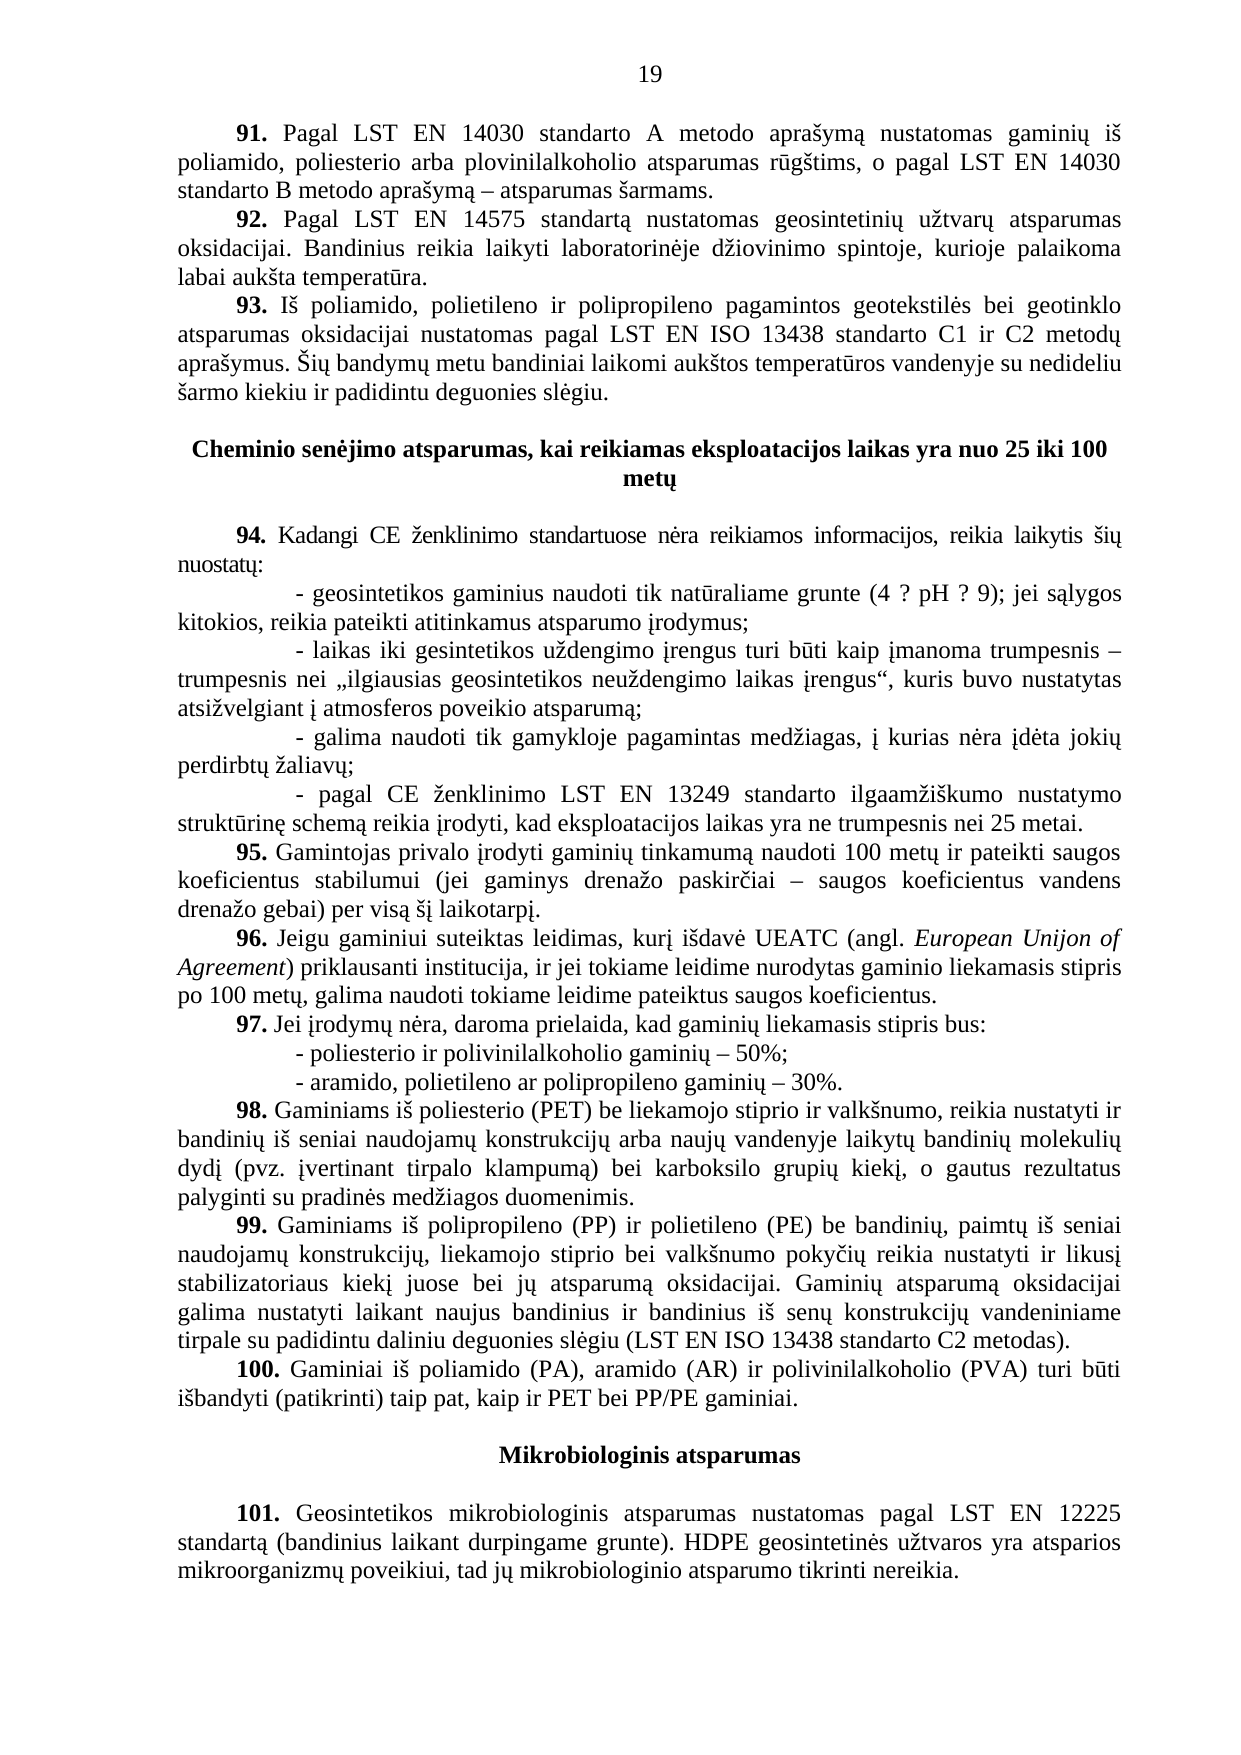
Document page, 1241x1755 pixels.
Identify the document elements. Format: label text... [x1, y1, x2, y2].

text 95. Gamintojas privalo įrodyti gaminių tinkamumą naudoti 100 metų ir pateikti saugos koeficientus stabilumui (jei gaminys drenažo paskirčiai – saugos koeficientus vandens drenažo gebai) per visą šį laikotarpį. [177, 837, 1122, 923]
text 100. Gaminiai iš poliamido (PA), aramido (AR) ir polivinilalkoholio (PVA) turi būti išbandyti (patikrinti) taip pat, kaip ir PET bei PP/PE gaminiai. [177, 1354, 1122, 1412]
text Cheminio senėjimo atsparumas, kai reikiamas eksploatacijos laikas yra nuo 25 iki 100 metų [177, 434, 1122, 492]
text 94. Kadangi CE ženklinimo standartuose nėra reikiamos informacijos, reikia laikytis šių nuostatų: [177, 521, 1122, 578]
text - aramido, polietileno ar polipropileno gaminių – 30%. [177, 1067, 1122, 1096]
text - geosintetikos gaminius naudoti tik natūraliame grunte (4 <=? pH <=? 9); jei sąlygos kitokios, reikia pateikti atitinkamus atsparumo įrodymus; [177, 578, 1122, 636]
text Mikrobiologinis atsparumas [177, 1441, 1122, 1469]
text - galima naudoti tik gamykloje pagamintas medžiagas, į kurias nėra įdėta jokių perdirbtų žaliavų; [177, 722, 1122, 779]
text 97. Jei įrodymų nėra, daroma prielaida, kad gaminių liekamasis stipris bus: [177, 1009, 1122, 1038]
text 93. Iš poliamido, polietileno ir polipropileno pagamintos geotekstilės bei geotinklo atsparumas oksidacijai nustatomas pagal LST EN ISO 13438 standarto C1 ir C2 metodų aprašymus. Šių bandymų metu bandiniai laikomi aukštos temperatūros vandenyje su nedideliu šarmo kiekiu ir padidintu deguonies slėgiu. [177, 291, 1122, 406]
text 101. Geosintetikos mikrobiologinis atsparumas nustatomas pagal LST EN 12225 standartą (bandinius laikant durpingame grunte). HDPE geosintetinės užtvaros yra atsparios mikroorganizmų poveikiui, tad jų mikrobiologinio atsparumo tikrinti nereikia. [177, 1498, 1122, 1584]
text - poliesterio ir polivinilalkoholio gaminių – 50%; [177, 1038, 1122, 1067]
text - laikas iki gesintetikos uždengimo įrengus turi būti kaip įmanoma trumpesnis – trumpesnis nei „ilgiausias geosintetikos neuždengimo laikas įrengus“, kuris buvo nustatytas atsižvelgiant į atmosferos poveikio atsparumą; [177, 636, 1122, 722]
text 99. Gaminiams iš polipropileno (PP) ir polietileno (PE) be bandinių, paimtų iš seniai naudojamų konstrukcijų, liekamojo stiprio bei valkšnumo pokyčių reikia nustatyti ir likusį stabilizatoriaus kiekį juose bei jų atsparumą oksidacijai. Gaminių atsparumą oksidacijai galima nustatyti laikant naujus bandinius ir bandinius iš senų konstrukcijų vandeniniame tirpale su padidintu daliniu deguonies slėgiu (LST EN ISO 13438 standarto C2 metodas). [177, 1211, 1122, 1354]
text 96. Jeigu gaminiui suteiktas leidimas, kurį išdavė UEATC (angl. European Unijon of Agreement) priklausanti institucija, ir jei tokiame leidime nurodytas gaminio liekamasis stipris po 100 metų, galima naudoti tokiame leidime pateiktus saugos koeficientus. [177, 923, 1122, 1009]
text 98. Gaminiams iš poliesterio (PET) be liekamojo stiprio ir valkšnumo, reikia nustatyti ir bandinių iš seniai naudojamų konstrukcijų arba naujų vandenyje laikytų bandinių molekulių dydį (pvz. įvertinant tirpalo klampumą) bei karboksilo grupių kiekį, o gautus rezultatus palyginti su pradinės medžiagos duomenimis. [177, 1096, 1122, 1211]
text - pagal CE ženklinimo LST EN 13249 standarto ilgaamžiškumo nustatymo struktūrinę schemą reikia įrodyti, kad eksploatacijos laikas yra ne trumpesnis nei 25 metai. [177, 779, 1122, 837]
text 92. Pagal LST EN 14575 standartą nustatomas geosintetinių užtvarų atsparumas oksidacijai. Bandinius reikia laikyti laboratorinėje džiovinimo spintoje, kurioje palaikoma labai aukšta temperatūra. [177, 204, 1122, 291]
text 91. Pagal LST EN 14030 standarto A metodo aprašymą nustatomas gaminių iš poliamido, poliesterio arba plovinilalkoholio atsparumas rūgštims, o pagal LST EN 14030 standarto B metodo aprašymą – atsparumas šarmams. [177, 118, 1122, 204]
